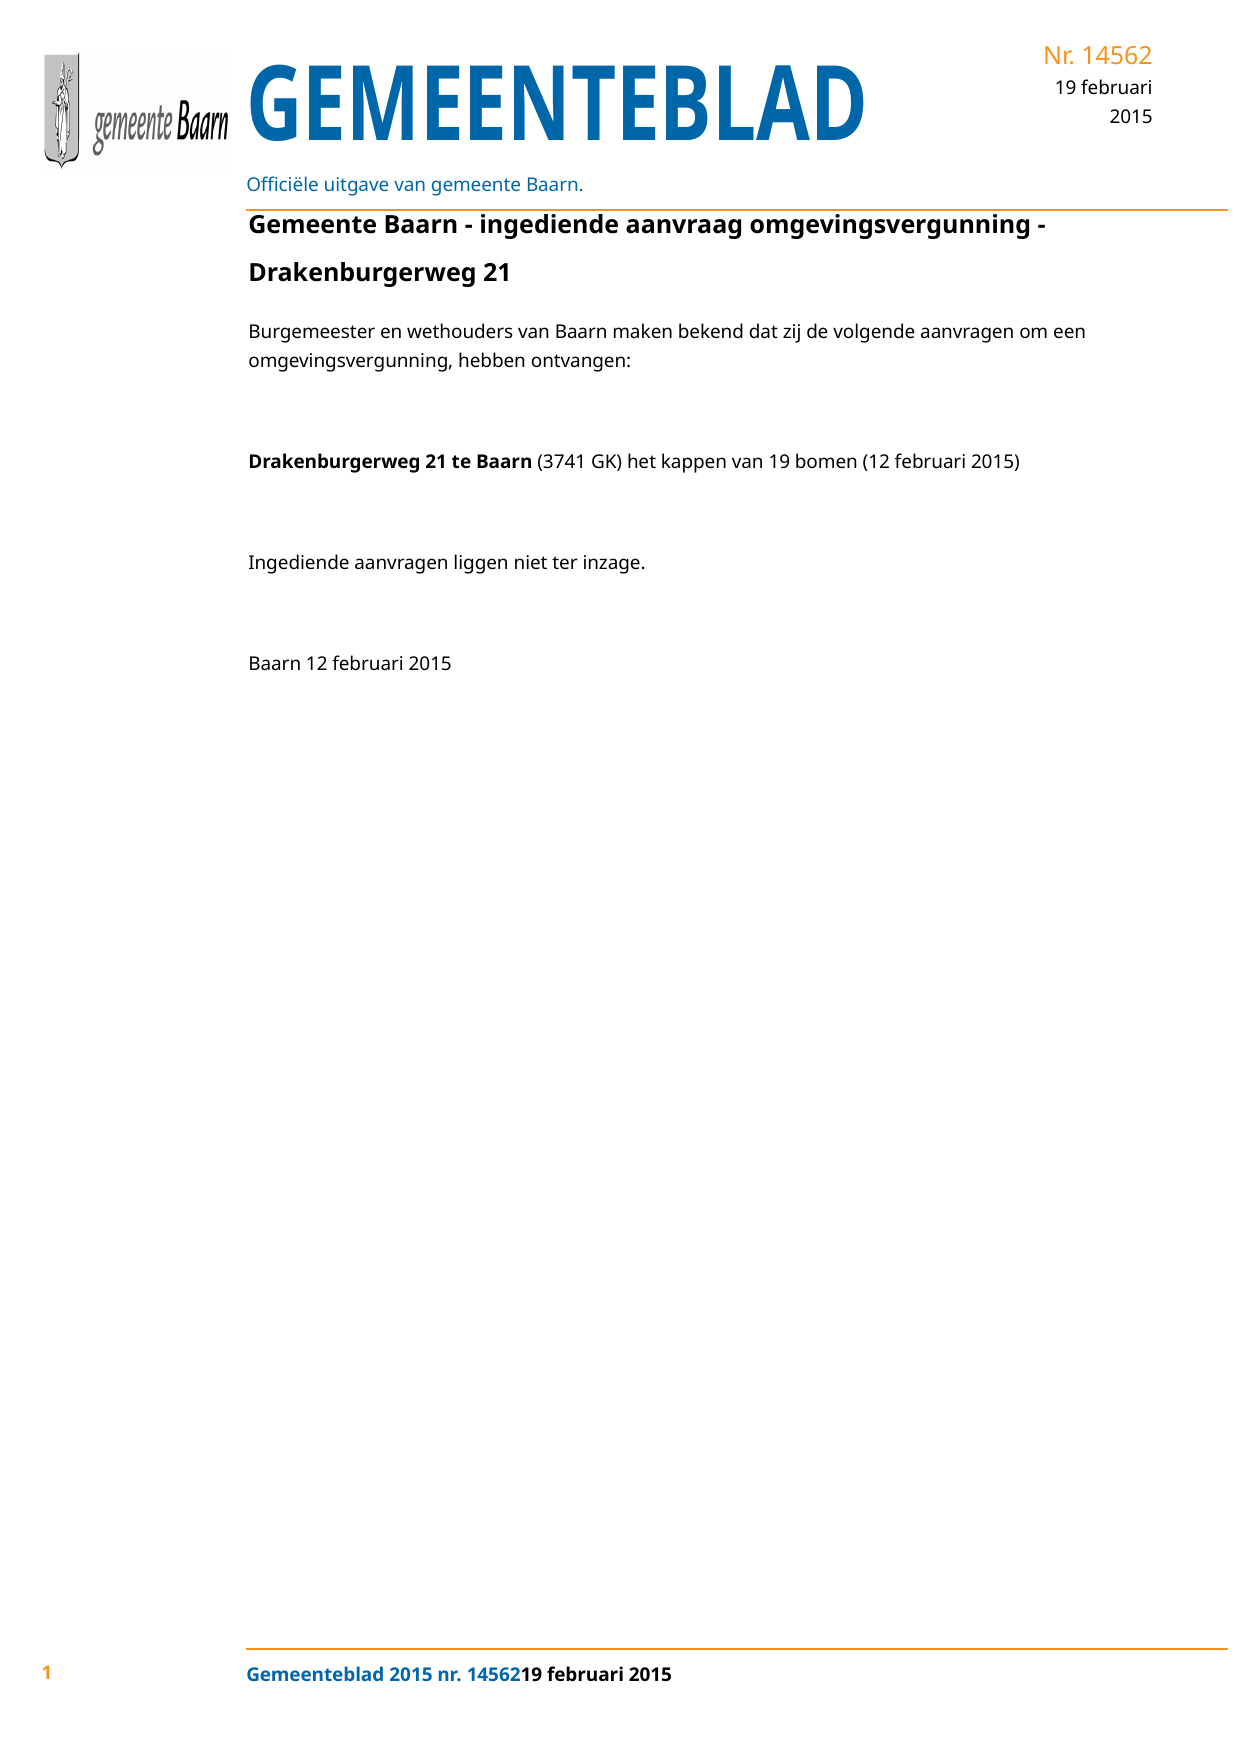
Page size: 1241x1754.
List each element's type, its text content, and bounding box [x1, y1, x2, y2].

text Burgemeester en wethouders van Baarn maken bekend dat zij de volgende aanvragen om een omgevingsvergunning, hebben ontvangen: [248, 318, 1152, 373]
text Drakenburgerweg 21 te Baarn (3741 GK) het kappen van 19 bomen (12 februari 2015) [248, 448, 1152, 474]
text Gemeente Baarn - ingediende aanvraag omgevingsvergunning - Drakenburgerweg 21 [248, 211, 1152, 288]
picture [41, 47, 231, 172]
text Ingediende aanvragen liggen niet ter inzage. [248, 549, 1152, 575]
text Baarn 12 februari 2015 [248, 650, 1152, 676]
